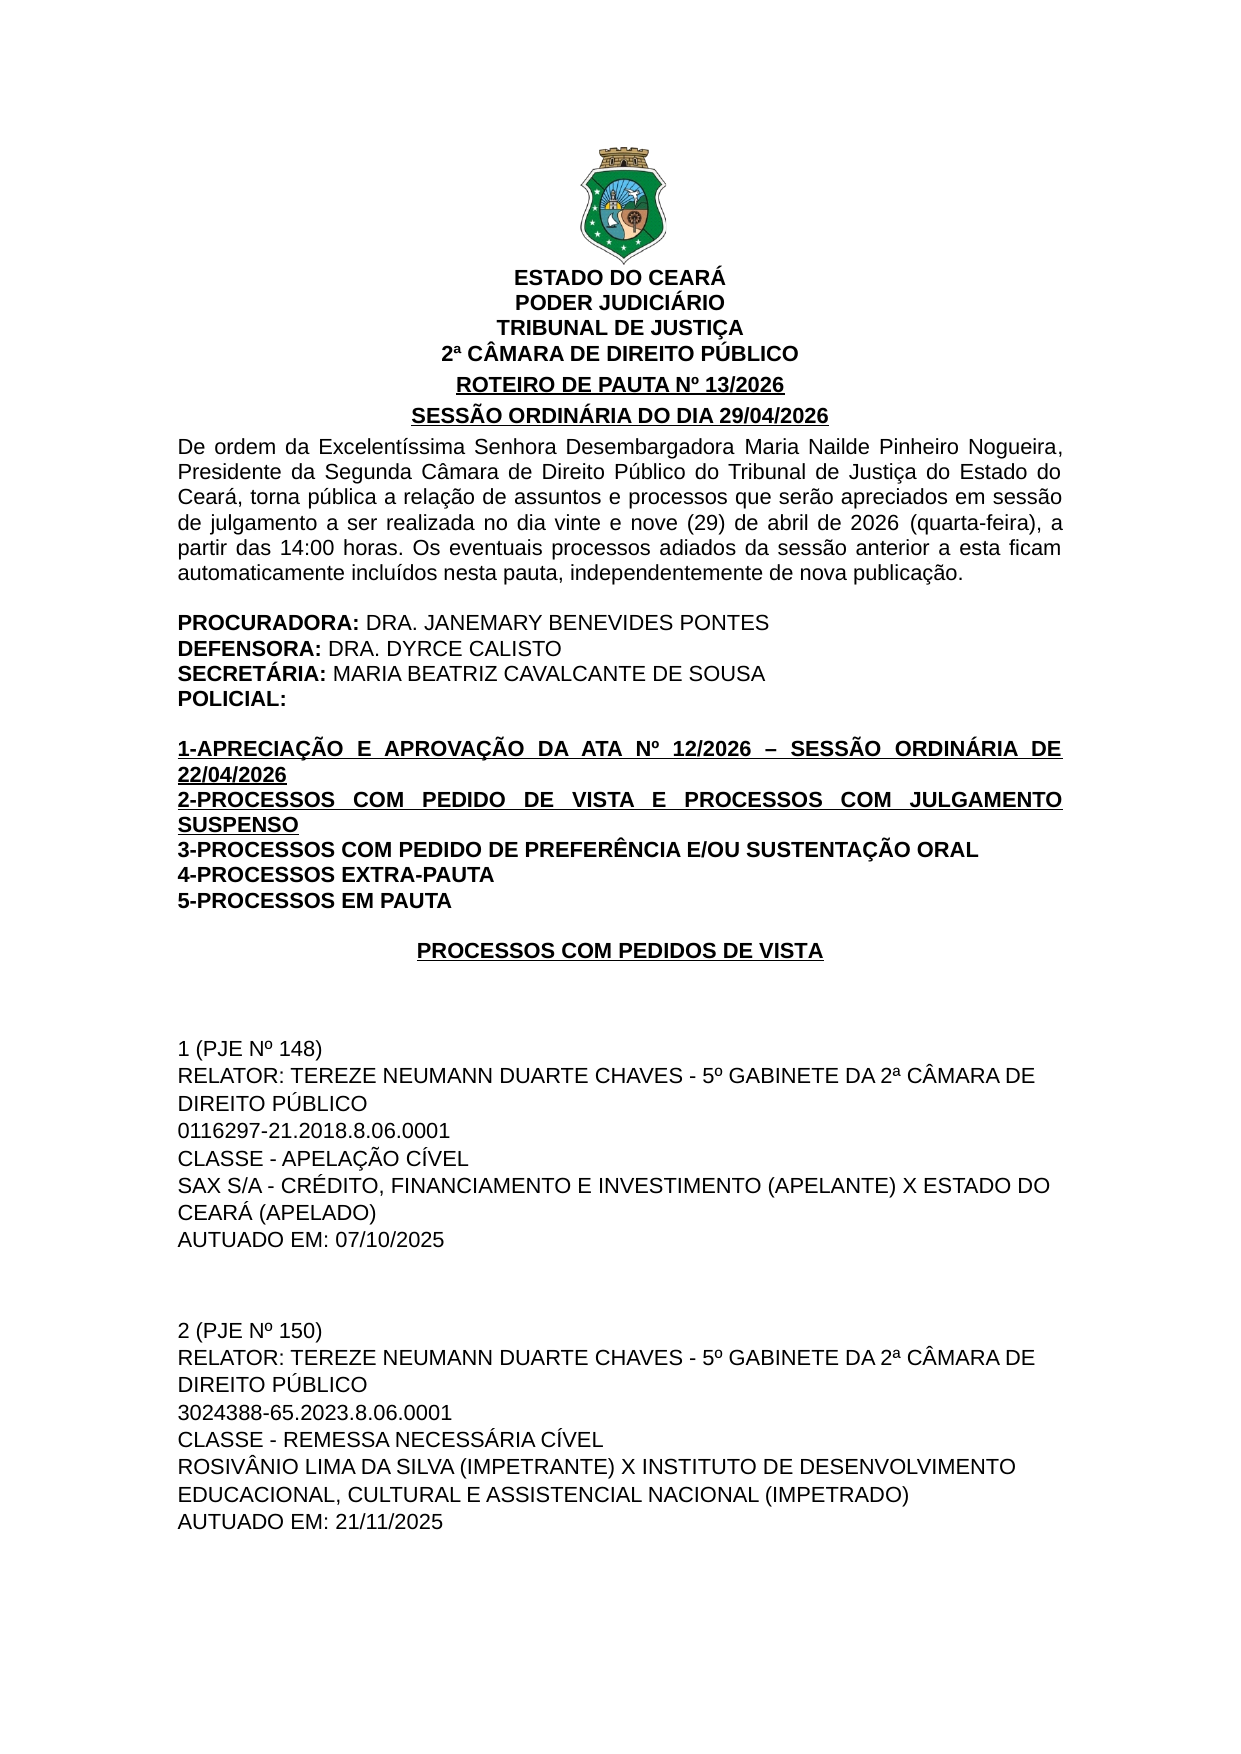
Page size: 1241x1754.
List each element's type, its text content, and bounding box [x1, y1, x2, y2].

text 3-PROCESSOS COM PEDIDO DE PREFERÊNCIA E/OU SUSTENTAÇÃO ORAL [177, 837, 1063, 862]
text ROTEIRO DE PAUTA Nº 13/2026 [177, 372, 1063, 397]
text SESSÃO ORDINÁRIA DO DIA 29/04/2026 [177, 403, 1063, 428]
text PROCURADORA: DRA. JANEMARY BENEVIDES PONTES [177, 610, 1063, 636]
text PROCESSOS COM PEDIDOS DE VISTA [177, 938, 1063, 963]
text 5-PROCESSOS EM PAUTA [177, 888, 1063, 913]
text SUSPENSO [177, 810, 1063, 837]
text POLICIAL: [177, 686, 1063, 711]
text 2 (PJE Nº 150) [177, 1318, 1063, 1343]
text 22/04/2026 [177, 759, 1063, 787]
text 1-APRECIAÇÃO E APROVAÇÃO DA ATA Nº 12/2026 – SESSÃO ORDINÁRIA DE [177, 711, 1063, 758]
text ESTADO DO CEARÁ [177, 265, 1063, 290]
text 4-PROCESSOS EXTRA-PAUTA [177, 862, 1063, 888]
text CLASSE - APELAÇÃO CÍVEL SAX S/A - CRÉDITO, FINANCIAMENTO E INVESTIMENTO (APELANTE) X ESTADO DO CEARÁ (APELADO) AUTUADO EM: 07/10/2025 [177, 1146, 1063, 1252]
text PODER JUDICIÁRIO [177, 290, 1063, 315]
text DEFENSORA: DRA. DYRCE CALISTO [177, 636, 1063, 661]
text SECRETÁRIA: MARIA BEATRIZ CAVALCANTE DE SOUSA [177, 661, 1063, 686]
text CLASSE - REMESSA NECESSÁRIA CÍVEL ROSIVÂNIO LIMA DA SILVA (IMPETRANTE) X INSTITUTO DE DESENVOLVIMENTO EDUCACIONAL, CULTURAL E ASSISTENCIAL NACIONAL (IMPETRADO) AUTUADO EM: 21/11/2025 [177, 1427, 1063, 1534]
text 2-PROCESSOS COM PEDIDO DE VISTA E PROCESSOS COM JULGAMENTO [177, 787, 1063, 809]
text RELATOR: TEREZE NEUMANN DUARTE CHAVES - 5º GABINETE DA 2ª CÂMARA DE DIREITO PÚBLICO [177, 1345, 1063, 1397]
text 1 (PJE Nº 148) [177, 1036, 1063, 1061]
text 2ª CÂMARA DE DIREITO PÚBLICO [177, 340, 1063, 366]
text TRIBUNAL DE JUSTIÇA [177, 315, 1063, 340]
subtitle 3024388-65.2023.8.06.0001 [177, 1399, 1063, 1424]
text De ordem da Excelentíssima Senhora Desembargadora Maria Nailde Pinheiro Nogueira, Presidente da Segunda Câmara de Direito Público do Tribunal de Justiça do Estado do Ceará, torna pública a relação de assuntos e processos que serão apreciados em sessão de julgamento a ser realizada no dia vinte e nove (29) de abril de 2026 (quarta-feira), a partir das 14:00 horas. Os eventuais processos adiados da sessão anterior a esta ficam automaticamente incluídos nesta pauta, independentemente de nova publicação. [177, 434, 1063, 585]
subtitle 0116297-21.2018.8.06.0001 [177, 1118, 1063, 1143]
text RELATOR: TEREZE NEUMANN DUARTE CHAVES - 5º GABINETE DA 2ª CÂMARA DE DIREITO PÚBLICO [177, 1063, 1063, 1116]
